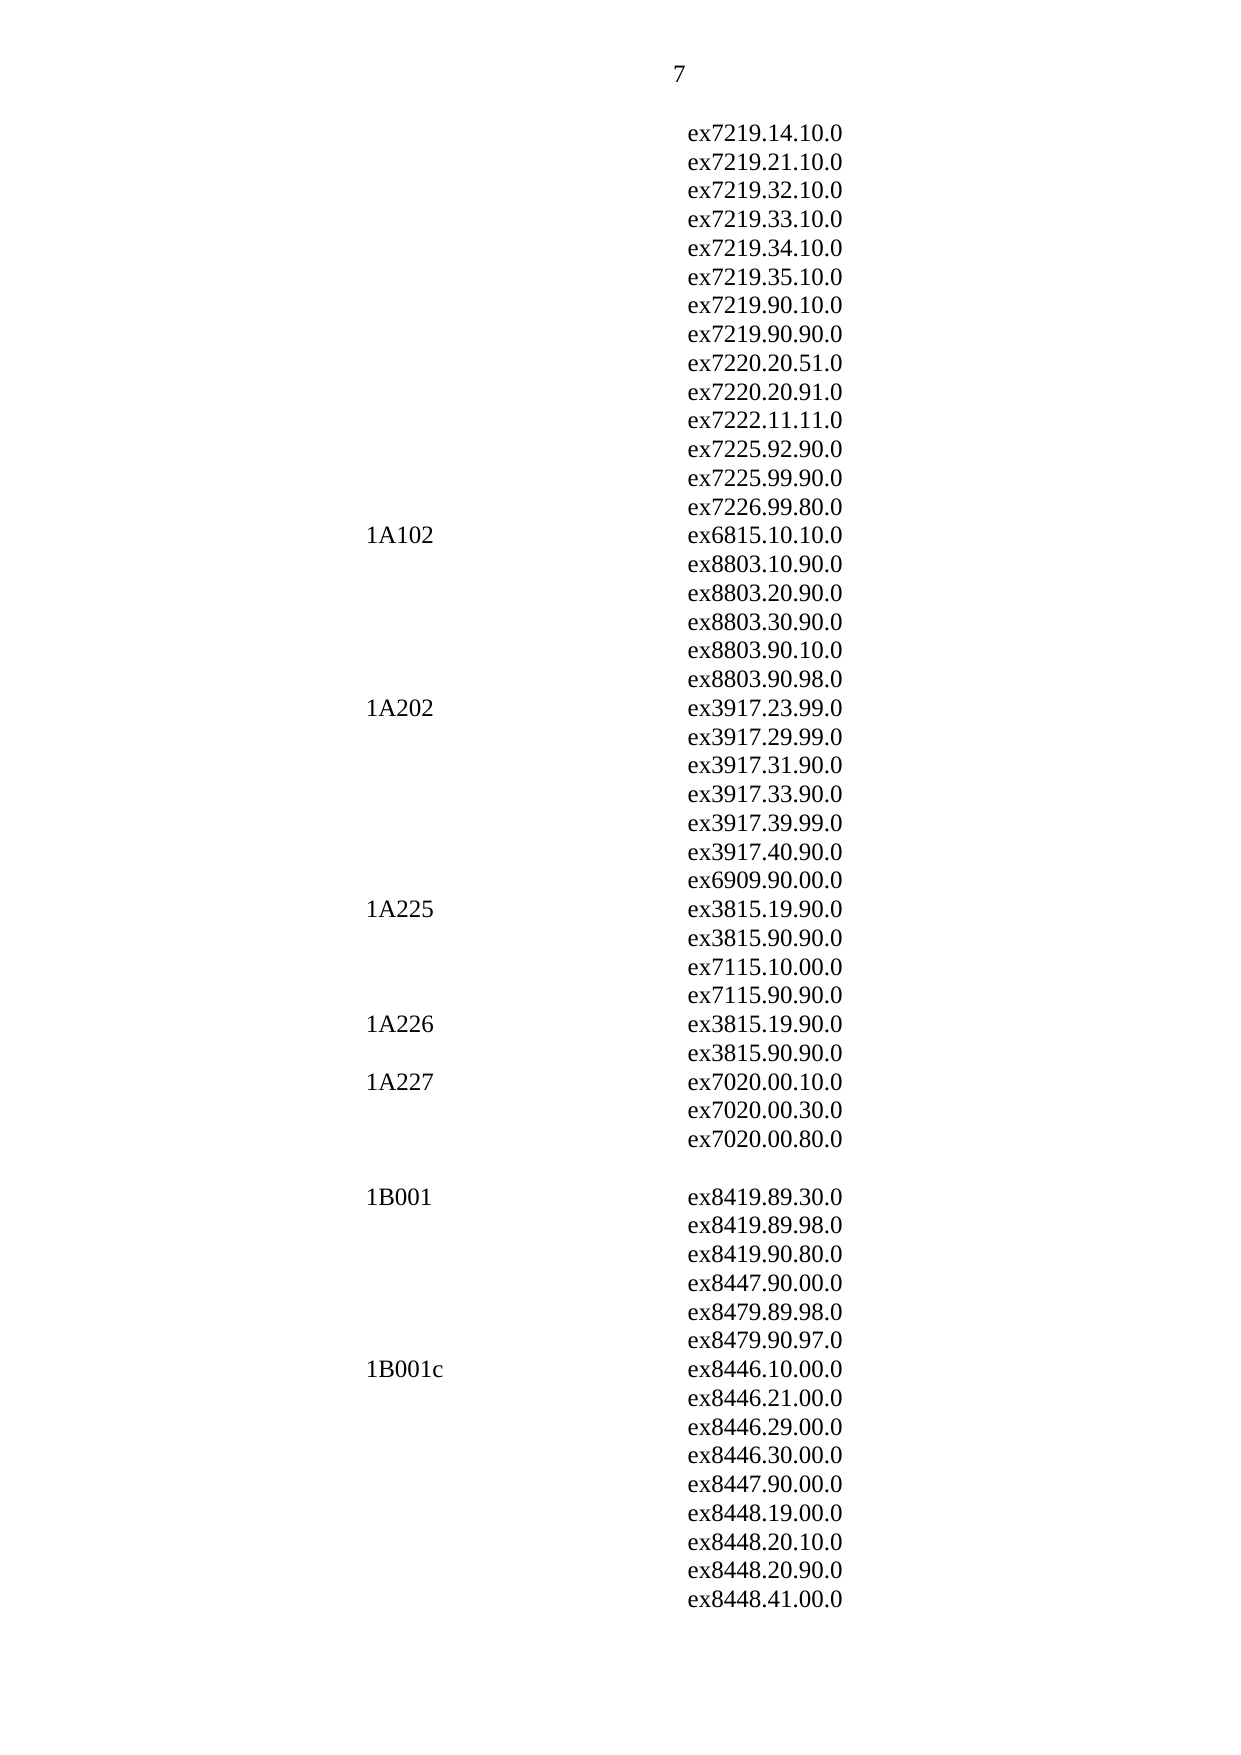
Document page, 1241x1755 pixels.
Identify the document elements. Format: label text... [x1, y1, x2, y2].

table_cell [354, 1297, 676, 1326]
table_cell [984, 664, 999, 693]
table_cell ex7020.00.10.0 [676, 1067, 984, 1096]
table_cell [984, 1211, 999, 1239]
table_cell ex7020.00.30.0 [676, 1096, 984, 1124]
table_cell [999, 1469, 1004, 1498]
table_cell [984, 1297, 999, 1326]
table_cell [354, 1268, 676, 1297]
table_cell [999, 1096, 1004, 1124]
table_cell [984, 233, 999, 262]
table_cell ex7219.32.10.0 [676, 176, 984, 204]
table_cell ex8803.10.90.0 [676, 549, 984, 578]
table_cell [984, 1067, 999, 1096]
table_cell ex7020.00.80.0 [676, 1124, 984, 1153]
table_cell [984, 607, 999, 636]
table_cell [999, 492, 1004, 521]
table_cell ex3815.19.90.0 [676, 1009, 984, 1038]
table_cell [999, 664, 1004, 693]
table_cell [354, 492, 676, 521]
table_cell [984, 1326, 999, 1354]
table_cell [999, 406, 1004, 434]
table_cell ex7220.20.51.0 [676, 348, 984, 377]
table_cell ex8803.30.90.0 [676, 607, 984, 636]
table_cell [354, 1441, 676, 1469]
table_cell [984, 981, 999, 1009]
table_cell [984, 952, 999, 981]
table_cell [984, 722, 999, 751]
table_cell [999, 578, 1004, 607]
table_cell [984, 1469, 999, 1498]
table_cell [984, 1124, 999, 1153]
table_cell ex8479.90.97.0 [676, 1326, 984, 1354]
table_cell [999, 1354, 1004, 1383]
table_cell [354, 1153, 676, 1182]
table_cell ex3917.29.99.0 [676, 722, 984, 751]
table_cell [984, 1498, 999, 1527]
table_cell [999, 1441, 1004, 1469]
table_cell [999, 866, 1004, 894]
table_cell ex8419.90.80.0 [676, 1239, 984, 1268]
table_cell [999, 1584, 1004, 1613]
table_cell [354, 923, 676, 952]
table_cell [354, 1412, 676, 1441]
table_cell [999, 952, 1004, 981]
table_cell [999, 233, 1004, 262]
table_cell ex8803.20.90.0 [676, 578, 984, 607]
table_cell ex7219.21.10.0 [676, 147, 984, 176]
table_cell [999, 434, 1004, 463]
table_cell ex7219.33.10.0 [676, 204, 984, 233]
table_cell [984, 1441, 999, 1469]
table_cell [999, 636, 1004, 664]
table_cell ex3917.31.90.0 [676, 751, 984, 779]
table_cell 1A225 [354, 894, 676, 923]
table_cell [984, 866, 999, 894]
table_cell [999, 923, 1004, 952]
table_cell [354, 636, 676, 664]
table_cell [354, 406, 676, 434]
table_cell [354, 779, 676, 808]
table_cell [984, 118, 999, 147]
table_cell [354, 176, 676, 204]
table_cell [354, 1038, 676, 1067]
table_cell [354, 578, 676, 607]
table_cell [999, 1211, 1004, 1239]
table_cell [999, 1067, 1004, 1096]
table_cell ex8447.90.00.0 [676, 1469, 984, 1498]
table_cell [984, 1268, 999, 1297]
table_cell [984, 434, 999, 463]
table_cell [999, 348, 1004, 377]
table_cell [984, 808, 999, 837]
table_cell [999, 1153, 1004, 1182]
table_cell ex3815.90.90.0 [676, 1038, 984, 1067]
table_cell [354, 1527, 676, 1556]
table_cell [984, 894, 999, 923]
table_cell [354, 1556, 676, 1584]
table_cell ex7226.99.80.0 [676, 492, 984, 521]
table_cell [984, 779, 999, 808]
table_cell [984, 837, 999, 866]
table_cell [984, 1153, 999, 1182]
table_cell [999, 837, 1004, 866]
table_cell [999, 607, 1004, 636]
table_cell [984, 319, 999, 348]
table_cell [999, 1182, 1004, 1211]
table_cell ex7222.11.11.0 [676, 406, 984, 434]
table_cell ex8448.20.90.0 [676, 1556, 984, 1584]
table_cell [999, 1498, 1004, 1527]
table_cell ex8419.89.30.0 [676, 1182, 984, 1211]
table_cell [999, 147, 1004, 176]
table_cell [984, 147, 999, 176]
table_cell [999, 1124, 1004, 1153]
table_cell [984, 1412, 999, 1441]
table_cell [984, 348, 999, 377]
table_cell [354, 837, 676, 866]
table_cell [999, 894, 1004, 923]
table_cell [999, 377, 1004, 406]
table_cell [984, 1096, 999, 1124]
table_cell [984, 377, 999, 406]
table_cell [676, 1153, 984, 1182]
table_cell [999, 1009, 1004, 1038]
table_cell [984, 1584, 999, 1613]
table_cell [984, 291, 999, 319]
table_cell ex8447.90.00.0 [676, 1268, 984, 1297]
table_cell [999, 319, 1004, 348]
table_cell [354, 1096, 676, 1124]
table_cell 1A102 [354, 521, 676, 549]
table_cell ex7220.20.91.0 [676, 377, 984, 406]
table_cell [999, 808, 1004, 837]
table_cell ex8446.21.00.0 [676, 1383, 984, 1412]
table_cell [354, 808, 676, 837]
table_cell ex3917.40.90.0 [676, 837, 984, 866]
table_cell [354, 607, 676, 636]
table_cell [354, 434, 676, 463]
table_cell [984, 923, 999, 952]
table_cell [354, 463, 676, 492]
table_cell ex7219.90.10.0 [676, 291, 984, 319]
table_cell [354, 147, 676, 176]
table_cell [999, 118, 1004, 147]
table_cell [984, 463, 999, 492]
table_cell [999, 1556, 1004, 1584]
table_cell [354, 118, 676, 147]
table_cell [354, 204, 676, 233]
table_cell ex3815.19.90.0 [676, 894, 984, 923]
table_cell [999, 176, 1004, 204]
table_cell [999, 1268, 1004, 1297]
table_cell [984, 262, 999, 291]
table_cell [984, 1556, 999, 1584]
table_cell [999, 1326, 1004, 1354]
table_cell [999, 1297, 1004, 1326]
table_cell [354, 751, 676, 779]
table_cell [354, 262, 676, 291]
table_cell ex8446.30.00.0 [676, 1441, 984, 1469]
table_cell [999, 1239, 1004, 1268]
table_cell [984, 1383, 999, 1412]
table_cell ex8479.89.98.0 [676, 1297, 984, 1326]
table_cell 1B001c [354, 1354, 676, 1383]
table_cell ex3815.90.90.0 [676, 923, 984, 952]
table_cell [999, 1383, 1004, 1412]
table_cell [354, 1584, 676, 1613]
table_cell ex3917.33.90.0 [676, 779, 984, 808]
table_cell [354, 1211, 676, 1239]
table_cell [354, 1124, 676, 1153]
table_cell ex8803.90.98.0 [676, 664, 984, 693]
table_cell ex8446.10.00.0 [676, 1354, 984, 1383]
table_cell [984, 693, 999, 722]
table_cell ex7219.90.90.0 [676, 319, 984, 348]
table_cell 1A226 [354, 1009, 676, 1038]
table_cell [354, 348, 676, 377]
table_cell [984, 636, 999, 664]
table_cell ex8446.29.00.0 [676, 1412, 984, 1441]
table_cell [354, 1498, 676, 1527]
table_cell [354, 952, 676, 981]
table_cell [354, 233, 676, 262]
table_cell [999, 722, 1004, 751]
table_cell [354, 722, 676, 751]
table_cell ex8803.90.10.0 [676, 636, 984, 664]
table_cell [984, 176, 999, 204]
table_cell [999, 693, 1004, 722]
table_cell [984, 406, 999, 434]
table_cell [999, 751, 1004, 779]
table_cell ex7225.92.90.0 [676, 434, 984, 463]
table_cell [984, 1009, 999, 1038]
table_cell [999, 262, 1004, 291]
table_cell [354, 319, 676, 348]
table_cell [354, 866, 676, 894]
table_cell [354, 981, 676, 1009]
table_cell ex8448.19.00.0 [676, 1498, 984, 1527]
table_cell [354, 1469, 676, 1498]
table_cell ex8448.41.00.0 [676, 1584, 984, 1613]
table_cell ex6909.90.00.0 [676, 866, 984, 894]
table_cell ex7225.99.90.0 [676, 463, 984, 492]
table_cell [354, 291, 676, 319]
table_cell [984, 1239, 999, 1268]
table_cell [999, 1038, 1004, 1067]
table_cell ex7219.34.10.0 [676, 233, 984, 262]
table_cell ex7219.35.10.0 [676, 262, 984, 291]
table_cell [354, 1326, 676, 1354]
table_cell ex7219.14.10.0 [676, 118, 984, 147]
table_cell [999, 463, 1004, 492]
table_cell [984, 492, 999, 521]
table_cell ex8419.89.98.0 [676, 1211, 984, 1239]
table_cell [354, 549, 676, 578]
table_cell [984, 1527, 999, 1556]
table_cell [984, 549, 999, 578]
table_cell [984, 1354, 999, 1383]
table_cell 1A227 [354, 1067, 676, 1096]
table_cell [999, 1527, 1004, 1556]
table_cell 1B001 [354, 1182, 676, 1211]
table_cell ex6815.10.10.0 [676, 521, 984, 549]
table_cell [354, 1383, 676, 1412]
table_cell ex7115.10.00.0 [676, 952, 984, 981]
table_cell [999, 549, 1004, 578]
table_cell [999, 204, 1004, 233]
table_cell [984, 751, 999, 779]
table_cell ex3917.39.99.0 [676, 808, 984, 837]
table_cell [354, 377, 676, 406]
table_cell [984, 1182, 999, 1211]
table_cell ex8448.20.10.0 [676, 1527, 984, 1556]
table_cell [354, 1239, 676, 1268]
table_cell [999, 779, 1004, 808]
table_cell [984, 1038, 999, 1067]
table_cell [984, 521, 999, 549]
table_cell [999, 521, 1004, 549]
table_cell [984, 204, 999, 233]
table_cell [354, 664, 676, 693]
table_cell [999, 291, 1004, 319]
table_cell [999, 1412, 1004, 1441]
table_cell [984, 578, 999, 607]
table_cell 1A202 [354, 693, 676, 722]
table_cell [999, 981, 1004, 1009]
table_cell ex7115.90.90.0 [676, 981, 984, 1009]
table_cell ex3917.23.99.0 [676, 693, 984, 722]
